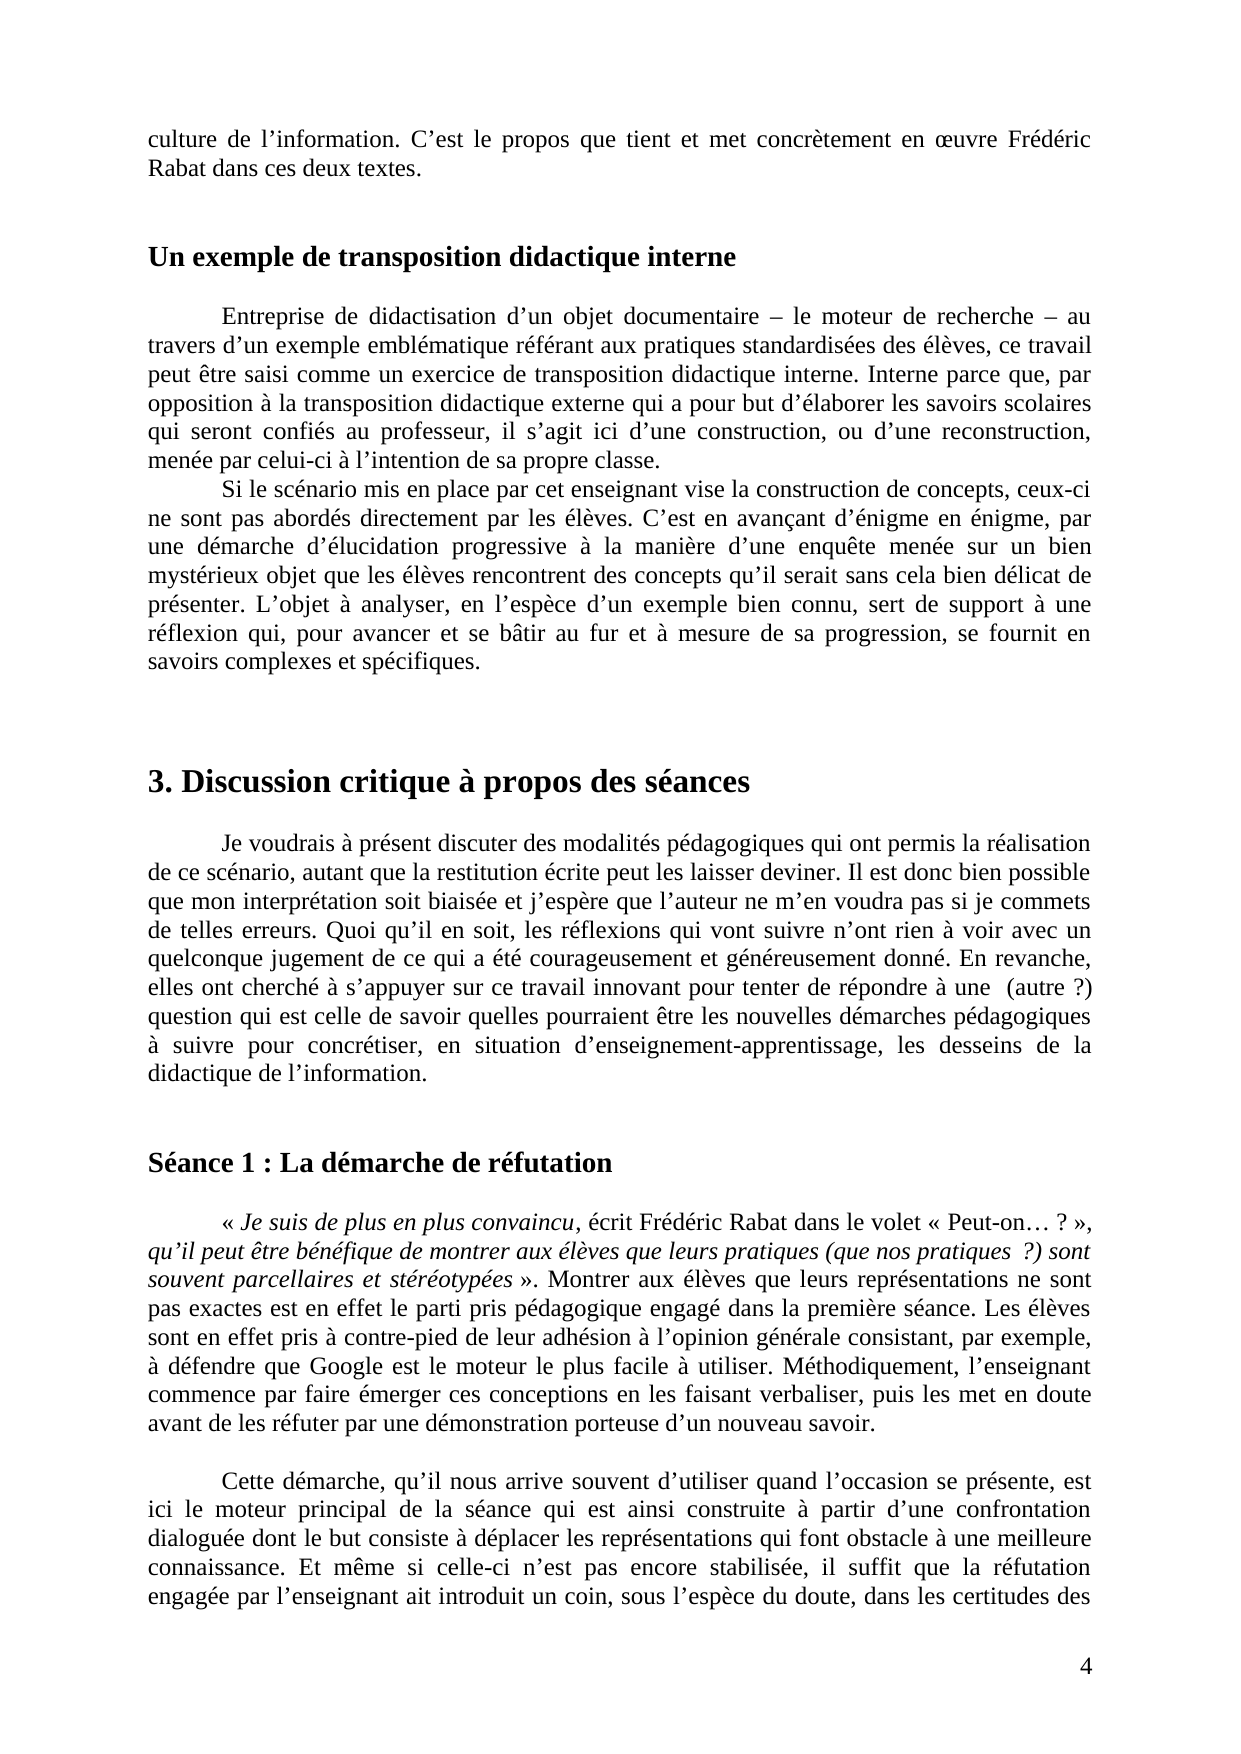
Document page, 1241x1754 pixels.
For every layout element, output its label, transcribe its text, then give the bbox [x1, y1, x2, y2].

text Entreprise de didactisation d’un objet documentaire – le moteur de recherche – au travers d’un exemple emblématique référant aux pratiques standardisées des élèves, ce travail peut être saisi comme un exercice de transposition didactique interne. Interne parce que, par opposition à la transposition didactique externe qui a pour but d’élaborer les savoirs scolaires qui seront confiés au professeur, il s’agit ici d’une construction, ou d’une reconstruction, menée par celui-ci à l’intention de sa propre classe. [148, 301, 1092, 474]
text culture de l’information. C’est le propos que tient et met concrètement en œuvre Frédéric Rabat dans ces deux textes. [148, 124, 1092, 182]
text Cette démarche, qu’il nous arrive souvent d’utiliser quand l’occasion se présente, est ici le moteur principal de la séance qui est ainsi construite à partir d’une confrontation dialoguée dont le but consiste à déplacer les représentations qui font obstacle à une meilleure connaissance. Et même si celle-ci n’est pas encore stabilisée, il suffit que la réfutation engagée par l’enseignant ait introduit un coin, sous l’espèce du doute, dans les certitudes des [148, 1466, 1092, 1609]
subtitle Séance 1 : La démarche de réfutation [148, 1145, 1092, 1178]
text Je voudrais à présent discuter des modalités pédagogiques qui ont permis la réalisation de ce scénario, autant que la restitution écrite peut les laisser deviner. Il est donc bien possible que mon interprétation soit biaisée et j’espère que l’auteur ne m’en voudra pas si je commets de telles erreurs. Quoi qu’il en soit, les réflexions qui vont suivre n’ont rien à voir avec un quelconque jugement de ce qui a été courageusement et généreusement donné. En revanche, elles ont cherché à s’appuyer sur ce travail innovant pour tenter de répondre à une (autre ?) question qui est celle de savoir quelles pourraient être les nouvelles démarches pédagogiques à suivre pour concrétiser, en situation d’enseignement-apprentissage, les desseins de la didactique de l’information. [148, 828, 1092, 1087]
text Si le scénario mis en place par cet enseignant vise la construction de concepts, ceux-ci ne sont pas abordés directement par les élèves. C’est en avançant d’énigme en énigme, par une démarche d’élucidation progressive à la manière d’une enquête menée sur un bien mystérieux objet que les élèves rencontrent des concepts qu’il serait sans cela bien délicat de présenter. L’objet à analyser, en l’espèce d’un exemple bien connu, sert de support à une réflexion qui, pour avancer et se bâtir au fur et à mesure de sa progression, se fournit en savoirs complexes et spécifiques. [148, 474, 1092, 675]
subtitle 3. Discussion critique à propos des séances [148, 761, 1092, 800]
subtitle Un exemple de transposition didactique interne [148, 239, 1092, 273]
text « Je suis de plus en plus convaincu, écrit Frédéric Rabat dans le volet « Peut-on… ? », qu’il peut être bénéfique de montrer aux élèves que leurs pratiques (que nos pratiques ?) sont souvent parcellaires et stéréotypées ». Montrer aux élèves que leurs représentations ne sont pas exactes est en effet le parti pris pédagogique engagé dans la première séance. Les élèves sont en effet pris à contre-pied de leur adhésion à l’opinion générale consistant, par exemple, à défendre que Google est le moteur le plus facile à utiliser. Méthodiquement, l’enseignant commence par faire émerger ces conceptions en les faisant verbaliser, puis les met en doute avant de les réfuter par une démonstration porteuse d’un nouveau savoir. [148, 1207, 1092, 1437]
